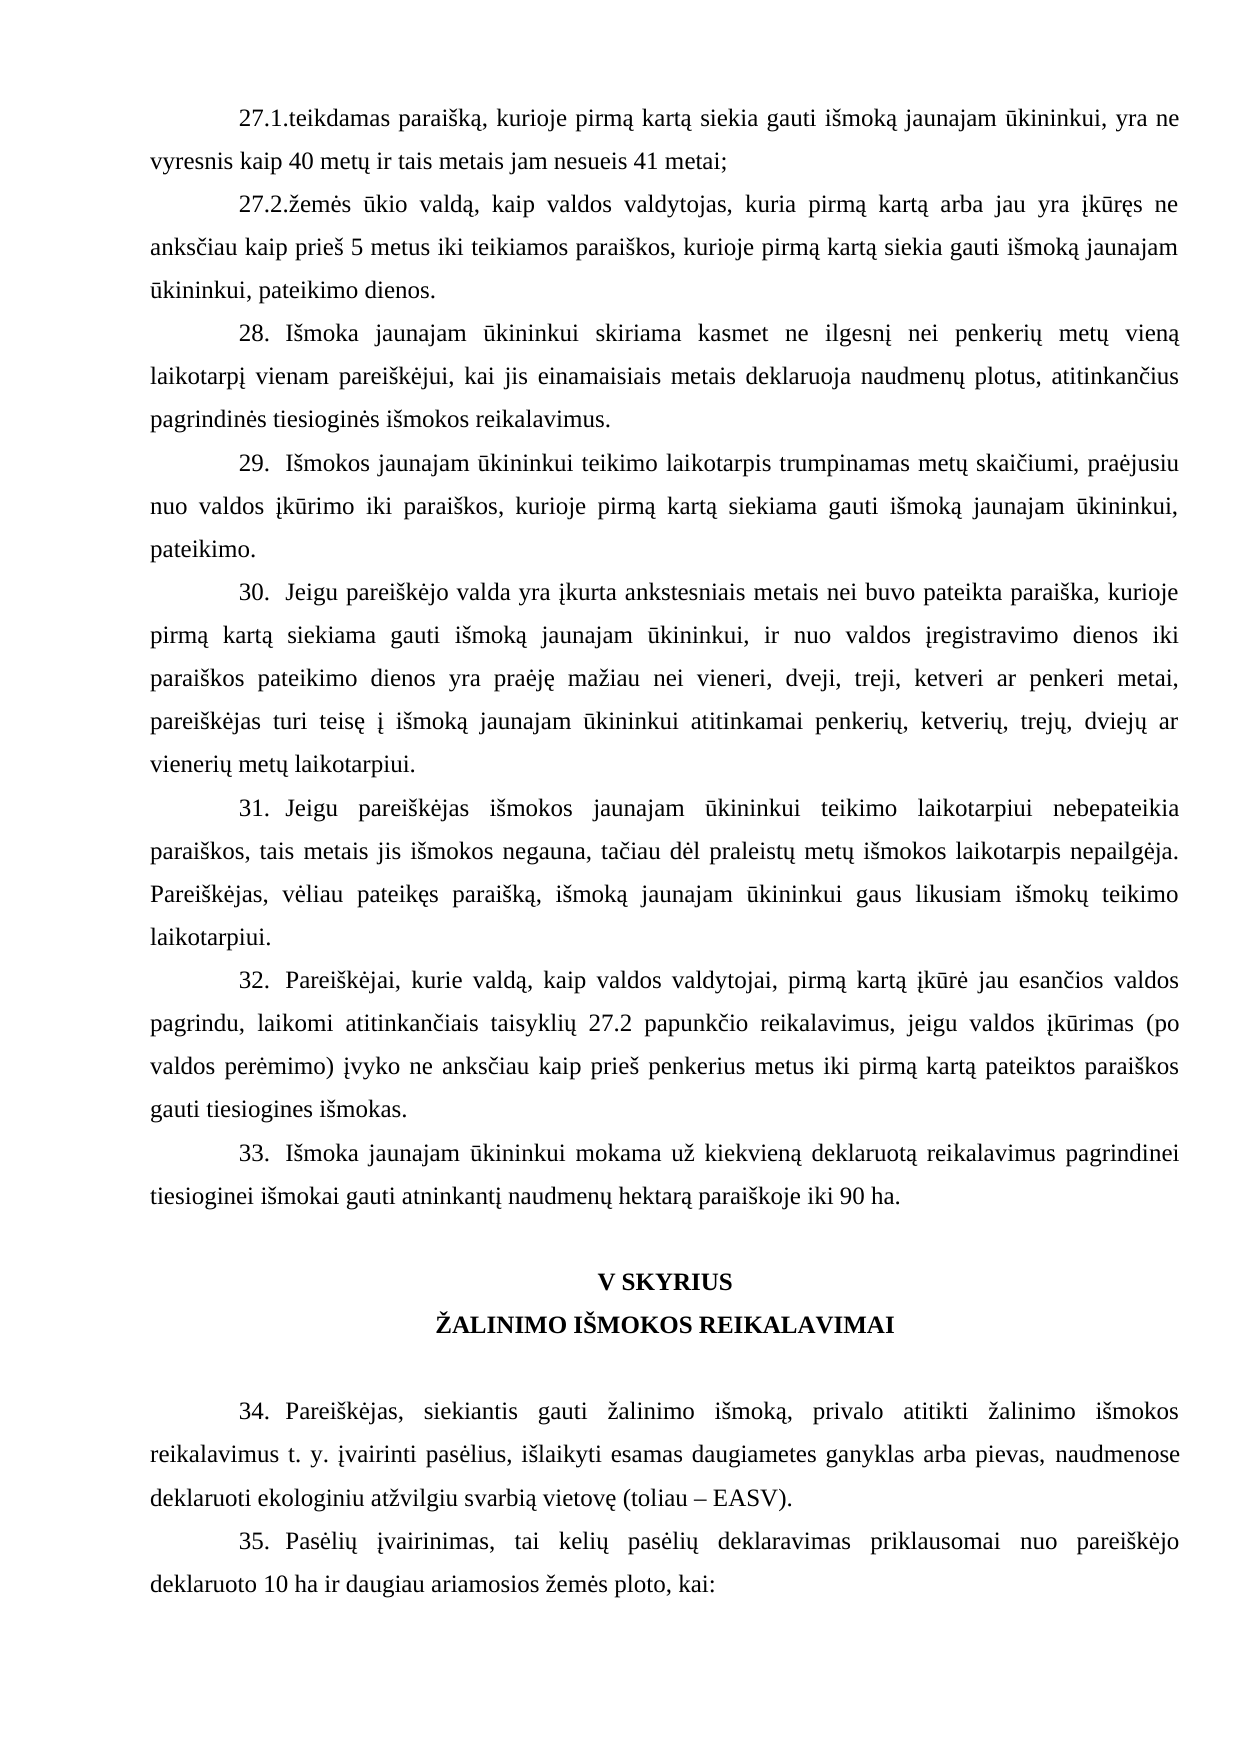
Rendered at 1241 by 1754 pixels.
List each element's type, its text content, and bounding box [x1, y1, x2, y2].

text V SKYRIUS [150, 1267, 1180, 1296]
text 31. Jeigu pareiškėjas išmokos jaunajam ūkininkui teikimo laikotarpiui nebepateikia paraiškos, tais metais jis išmokos negauna, tačiau dėl praleistų metų išmokos laikotarpis nepailgėja. Pareiškėjas, vėliau pateikęs paraišką, išmoką jaunajam ūkininkui gaus likusiam išmokų teikimo laikotarpiui. [150, 793, 1180, 951]
text ŽALINIMO IŠMOKOS REIKALAVIMAI [150, 1310, 1180, 1339]
text 29. Išmokos jaunajam ūkininkui teikimo laikotarpis trumpinamas metų skaičiumi, praėjusiu nuo valdos įkūrimo iki paraiškos, kurioje pirmą kartą siekiama gauti išmoką jaunajam ūkininkui, pateikimo. [150, 448, 1180, 563]
text 27.2. žemės ūkio valdą, kaip valdos valdytojas, kuria pirmą kartą arba jau yra įkūręs ne anksčiau kaip prieš 5 metus iki teikiamos paraiškos, kurioje pirmą kartą siekia gauti išmoką jaunajam ūkininkui, pateikimo dienos. [150, 189, 1180, 304]
text 34. Pareiškėjas, siekiantis gauti žalinimo išmoką, privalo atitikti žalinimo išmokos reikalavimus t. y. įvairinti pasėlius, išlaikyti esamas daugiametes ganyklas arba pievas, naudmenose deklaruoti ekologiniu atžvilgiu svarbią vietovę (toliau – EASV). [150, 1396, 1180, 1511]
text 35. Pasėlių įvairinimas, tai kelių pasėlių deklaravimas priklausomai nuo pareiškėjo deklaruoto 10 ha ir daugiau ariamosios žemės ploto, kai: [150, 1526, 1180, 1598]
text 30. Jeigu pareiškėjo valda yra įkurta ankstesniais metais nei buvo pateikta paraiška, kurioje pirmą kartą siekiama gauti išmoką jaunajam ūkininkui, ir nuo valdos įregistravimo dienos iki paraiškos pateikimo dienos yra praėję mažiau nei vieneri, dveji, treji, ketveri ar penkeri metai, pareiškėjas turi teisę į išmoką jaunajam ūkininkui atitinkamai penkerių, ketverių, trejų, dviejų ar vienerių metų laikotarpiui. [150, 577, 1180, 778]
text 27.1. teikdamas paraišką, kurioje pirmą kartą siekia gauti išmoką jaunajam ūkininkui, yra ne vyresnis kaip 40 metų ir tais metais jam nesueis 41 metai; [150, 103, 1180, 174]
text 28. Išmoka jaunajam ūkininkui skiriama kasmet ne ilgesnį nei penkerių metų vieną laikotarpį vienam pareiškėjui, kai jis einamaisiais metais deklaruoja naudmenų plotus, atitinkančius pagrindinės tiesioginės išmokos reikalavimus. [150, 318, 1180, 433]
text 33. Išmoka jaunajam ūkininkui mokama už kiekvieną deklaruotą reikalavimus pagrindinei tiesioginei išmokai gauti atninkantį naudmenų hektarą paraiškoje iki 90 ha. [150, 1138, 1180, 1209]
text 32. Pareiškėjai, kurie valdą, kaip valdos valdytojai, pirmą kartą įkūrė jau esančios valdos pagrindu, laikomi atitinkančiais taisyklių 27.2 papunkčio reikalavimus, jeigu valdos įkūrimas (po valdos perėmimo) įvyko ne anksčiau kaip prieš penkerius metus iki pirmą kartą pateiktos paraiškos gauti tiesiogines išmokas. [150, 965, 1180, 1123]
